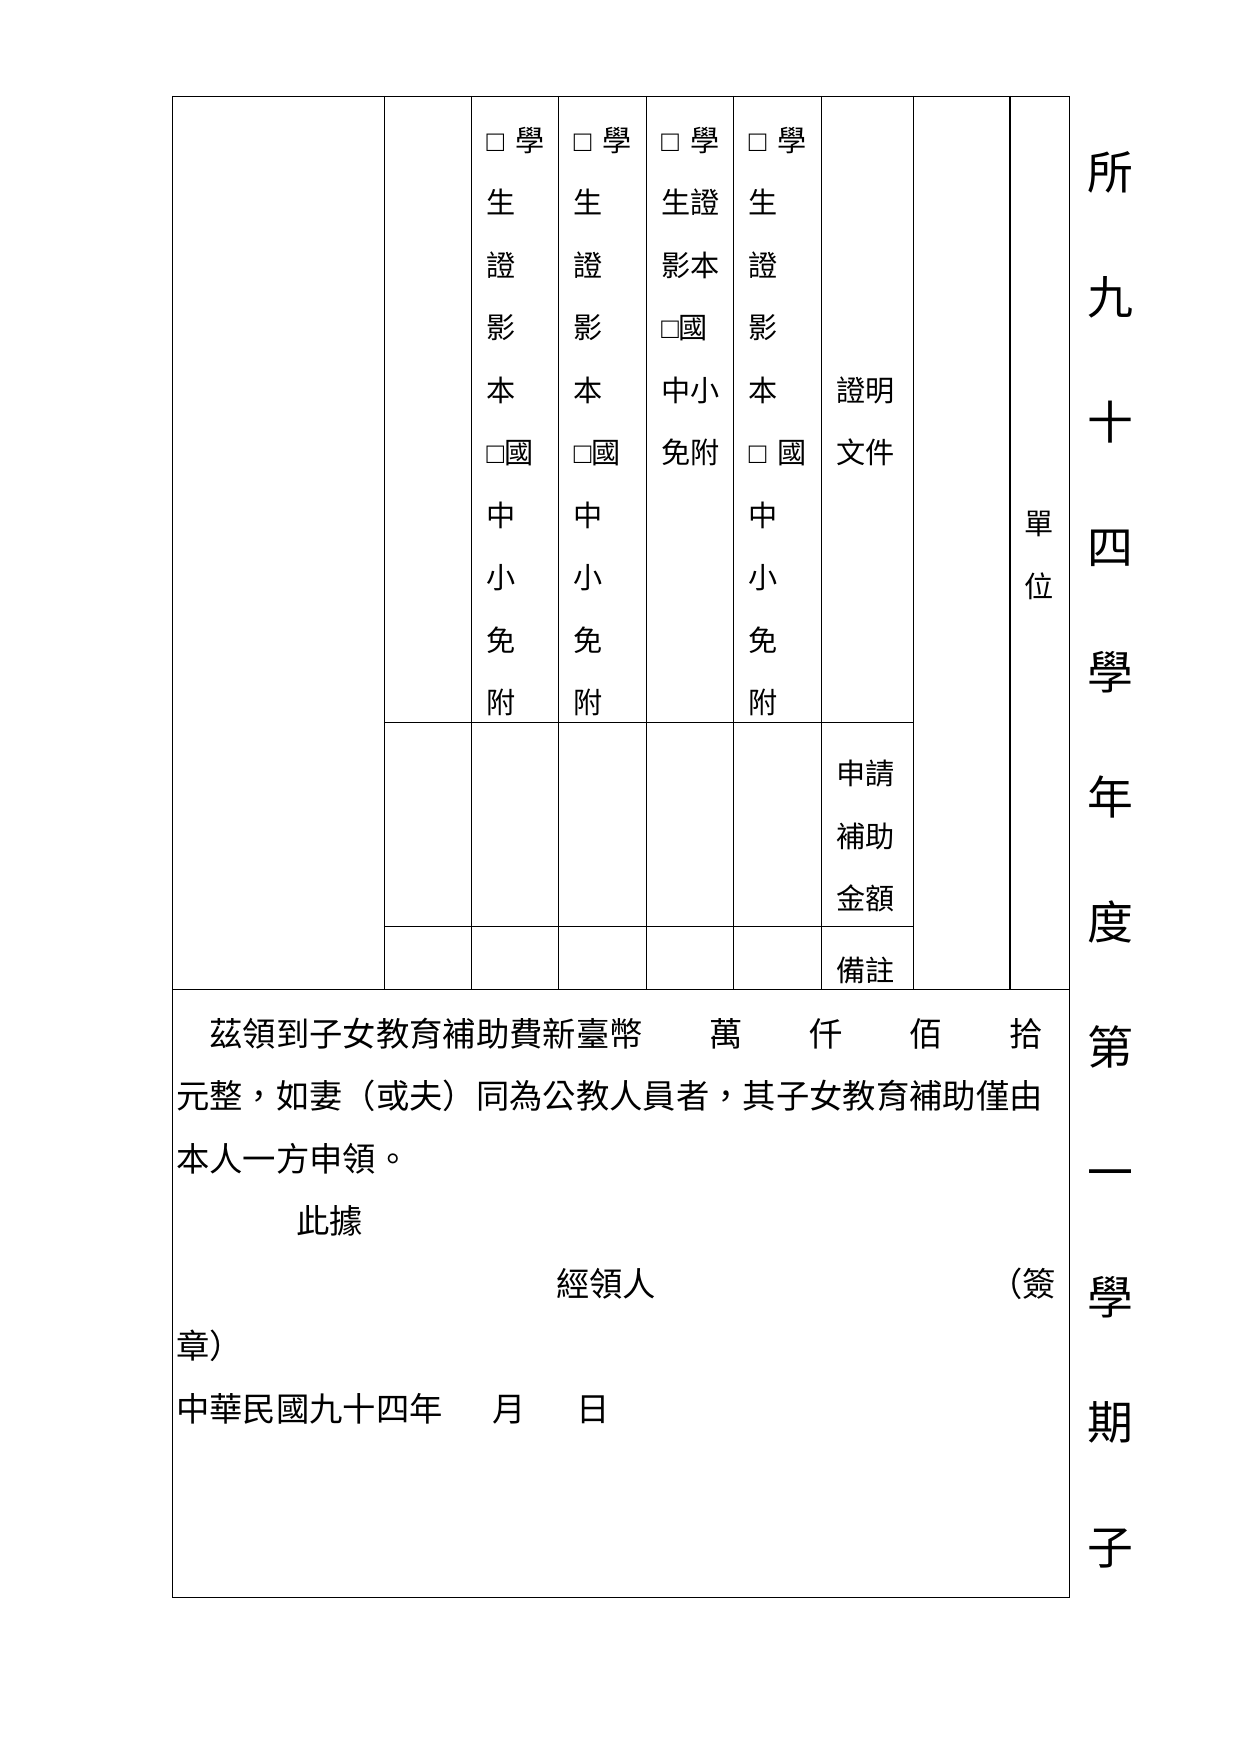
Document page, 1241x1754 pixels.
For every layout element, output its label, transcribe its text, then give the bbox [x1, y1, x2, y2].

table_cell [314, 97, 384, 989]
table_cell □學生證影本 □國中小免附 [734, 97, 821, 722]
table_header [95, 96, 172, 1597]
table_cell [385, 723, 471, 926]
table_cell 備註 [822, 927, 913, 989]
table_cell □學生證影本 □國中小免附 [559, 97, 646, 722]
table_cell [472, 723, 558, 926]
table_cell □學生證影本 □國中小免附 [647, 97, 733, 722]
table_header 臺中市南區區公所九十四學年度第一學期子女教育補助費申請表 [1070, 96, 1152, 1597]
table_cell [734, 927, 821, 989]
table_cell [647, 723, 733, 926]
table_cell 茲領到子女教育補助費新臺幣 萬 仟 佰 拾 元整，如妻（或夫）同為公教人員者，其子女教育補助僅由本人一方申領。 此據 經領人 （簽章） 中華民國九十四年 月 日 [173, 990, 1069, 1597]
table_cell [559, 927, 646, 989]
table_cell [559, 723, 646, 926]
table_cell □學生證影本 □國中小免附 [472, 97, 558, 722]
table_cell [914, 97, 1009, 989]
table_cell [385, 927, 471, 989]
table_cell [734, 723, 821, 926]
table_cell 申請補助金額 [822, 723, 913, 926]
table_cell [647, 927, 733, 989]
table_cell [472, 927, 558, 989]
table_cell [243, 97, 314, 989]
table_cell 單位 [1011, 97, 1069, 989]
table_cell [173, 97, 243, 989]
table_cell 證明文件 [822, 97, 913, 722]
table_cell [385, 97, 471, 722]
